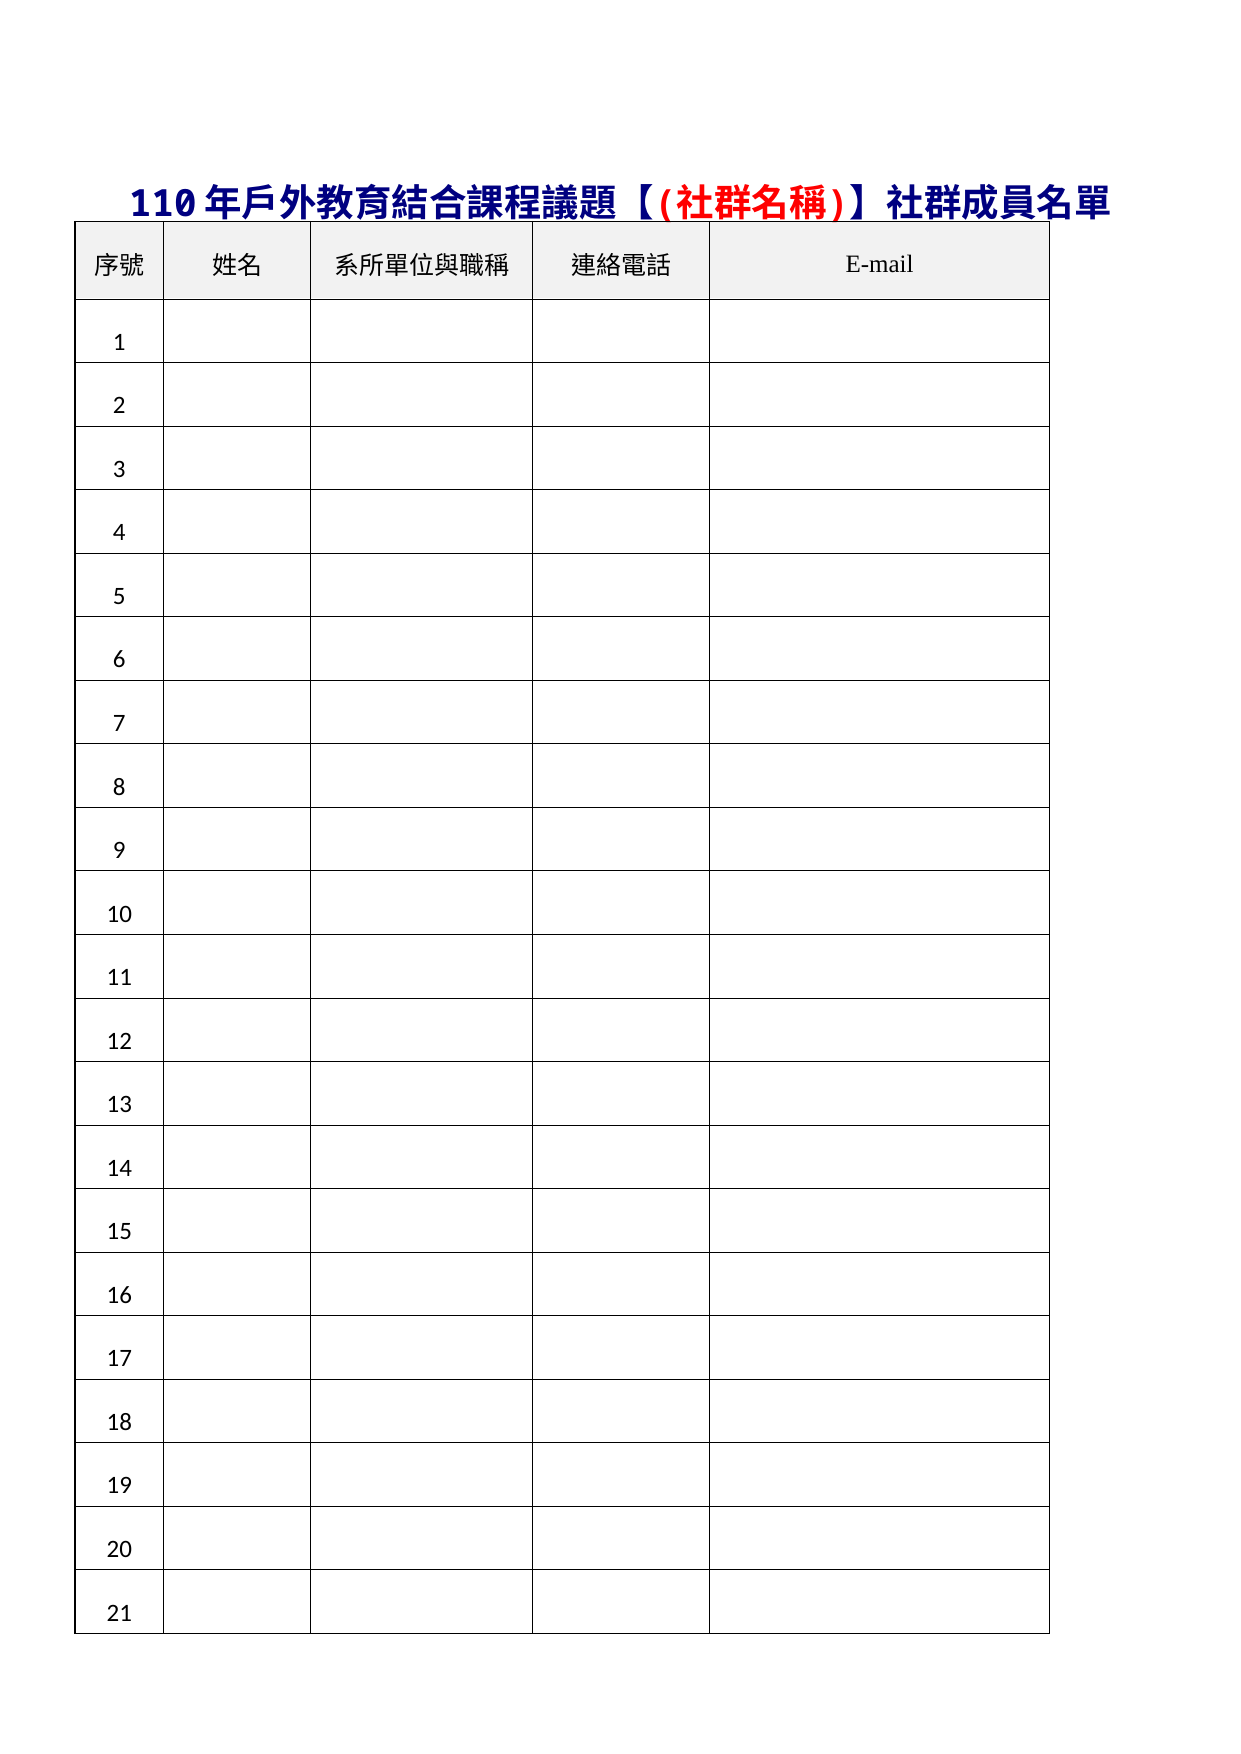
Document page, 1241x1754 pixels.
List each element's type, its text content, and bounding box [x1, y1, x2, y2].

table_cell 18 [76, 1380, 163, 1442]
table_cell [164, 744, 310, 807]
table_cell [164, 427, 310, 489]
table_cell [311, 1316, 532, 1379]
table_cell [710, 871, 1049, 934]
table_cell 20 [76, 1507, 163, 1569]
table_cell [311, 1126, 532, 1188]
table_cell [311, 1380, 532, 1442]
table_cell [533, 1570, 709, 1633]
table_cell [533, 1062, 709, 1124]
table_header 連絡電話 [533, 222, 709, 298]
table_cell [311, 1062, 532, 1124]
table_cell [710, 1380, 1049, 1442]
table_cell [164, 999, 310, 1061]
table_cell [311, 808, 532, 870]
table_header E-mail [710, 222, 1049, 298]
table_cell [533, 681, 709, 743]
table_cell 2 [76, 363, 163, 426]
table_cell 4 [76, 490, 163, 553]
table_cell [164, 1380, 310, 1442]
table_cell [311, 617, 532, 680]
table_cell [533, 363, 709, 426]
table_cell [533, 490, 709, 553]
table_cell [164, 1570, 310, 1633]
table_cell 5 [76, 554, 163, 616]
table_cell [710, 554, 1049, 616]
table_cell 7 [76, 681, 163, 743]
table_cell [710, 1507, 1049, 1569]
table_cell [710, 300, 1049, 362]
table_cell 9 [76, 808, 163, 870]
table_cell [533, 999, 709, 1061]
table_header 系所單位與職稱 [311, 222, 532, 298]
table_cell [710, 1062, 1049, 1124]
table_cell [533, 1189, 709, 1252]
table_cell [164, 1316, 310, 1379]
table_cell [710, 1443, 1049, 1506]
table_cell [164, 490, 310, 553]
table_cell [311, 681, 532, 743]
table_cell [164, 363, 310, 426]
table_cell [710, 1253, 1049, 1315]
table_cell [164, 1062, 310, 1124]
table_cell [164, 1189, 310, 1252]
table_cell [710, 935, 1049, 997]
table_cell [311, 935, 532, 997]
table_cell [533, 1316, 709, 1379]
table_cell [533, 554, 709, 616]
table_cell [164, 681, 310, 743]
table_cell [311, 871, 532, 934]
table_cell [710, 808, 1049, 870]
table_cell [164, 1507, 310, 1569]
table_cell 13 [76, 1062, 163, 1124]
table_cell [533, 1443, 709, 1506]
table_cell [164, 1443, 310, 1506]
table_cell [533, 935, 709, 997]
table_cell [710, 490, 1049, 553]
table_cell [710, 744, 1049, 807]
table_header 序號 [76, 222, 163, 298]
table_cell [533, 808, 709, 870]
table_cell [311, 1570, 532, 1633]
table_cell [164, 935, 310, 997]
table_cell [311, 1253, 532, 1315]
table_cell [164, 617, 310, 680]
table_cell [164, 1253, 310, 1315]
table_cell [710, 1316, 1049, 1379]
table_cell [533, 1507, 709, 1569]
table_cell [164, 871, 310, 934]
table_cell 11 [76, 935, 163, 997]
table_cell 3 [76, 427, 163, 489]
table_cell 17 [76, 1316, 163, 1379]
table_cell [533, 427, 709, 489]
table_cell [311, 999, 532, 1061]
table_cell [533, 871, 709, 934]
table_cell 16 [76, 1253, 163, 1315]
table_cell [533, 1380, 709, 1442]
table_cell [164, 300, 310, 362]
table_cell 10 [76, 871, 163, 934]
table_cell [311, 1189, 532, 1252]
table_cell 19 [76, 1443, 163, 1506]
table_cell [710, 1189, 1049, 1252]
table_cell 1 [76, 300, 163, 362]
table_cell [710, 427, 1049, 489]
table_cell [710, 1570, 1049, 1633]
table_cell 21 [76, 1570, 163, 1633]
table_cell [533, 300, 709, 362]
table_cell [311, 554, 532, 616]
table_cell 12 [76, 999, 163, 1061]
text 110年戶外教育結合課程議題【(社群名稱)】社群成員名單 [75, 158, 1165, 221]
table_cell [533, 1253, 709, 1315]
table_cell [311, 427, 532, 489]
table_cell [311, 490, 532, 553]
table_header 姓名 [164, 222, 310, 298]
table_cell [311, 1443, 532, 1506]
table_cell [311, 1507, 532, 1569]
table_cell [311, 300, 532, 362]
table_cell [710, 999, 1049, 1061]
table_cell 6 [76, 617, 163, 680]
table_cell [311, 363, 532, 426]
table_cell 14 [76, 1126, 163, 1188]
table_cell [164, 554, 310, 616]
table_cell [533, 1126, 709, 1188]
table_cell [710, 681, 1049, 743]
table_cell [311, 744, 532, 807]
table_cell [710, 617, 1049, 680]
table_cell 15 [76, 1189, 163, 1252]
table_cell [710, 363, 1049, 426]
table_cell [164, 808, 310, 870]
table_cell [533, 617, 709, 680]
table_cell [164, 1126, 310, 1188]
table_cell [533, 744, 709, 807]
table_cell [710, 1126, 1049, 1188]
table_cell 8 [76, 744, 163, 807]
